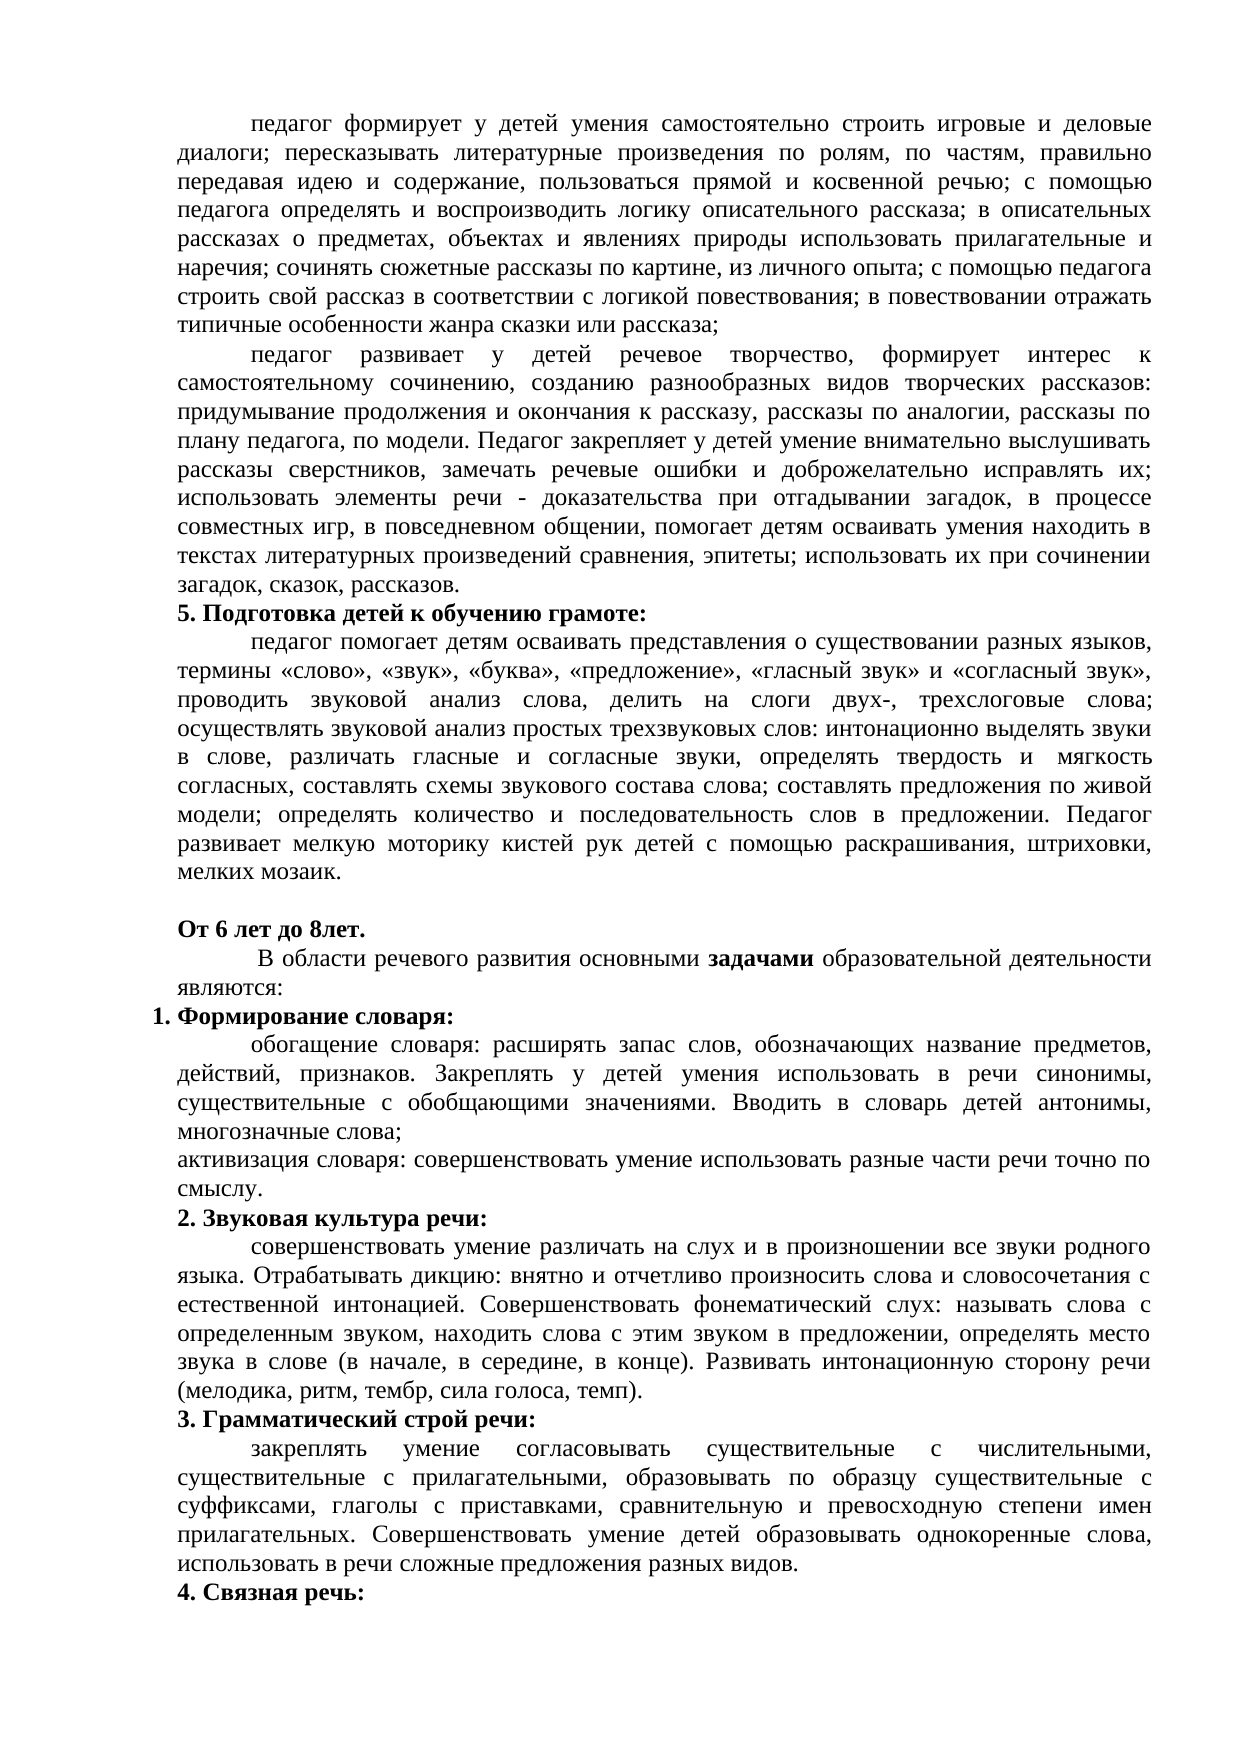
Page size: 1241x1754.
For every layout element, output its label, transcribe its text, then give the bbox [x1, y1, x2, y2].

text В области речевого развития основными задачами образовательной деятельности являются: [177, 943, 1152, 1001]
text совершенствовать умение различать на слух и в произношении все звуки родного языка. Отрабатывать дикцию: внятно и отчетливо произносить слова и словосочетания с естественной интонацией. Совершенствовать фонематический слух: называть слова с определенным звуком, находить слова с этим звуком в предложении, определять место звука в слове (в начале, в середине, в конце). Развивать интонационную сторону речи (мелодика, ритм, тембр, сила голоса, темп). [177, 1231, 1151, 1404]
subtitle Грамматический строй речи: [177, 1404, 1230, 1433]
text обогащение словаря: расширять запас слов, обозначающих название предметов, действий, признаков. Закреплять у детей умения использовать в речи синонимы, существительные с обобщающими значениями. Вводить в словарь детей антонимы, многозначные слова; [177, 1029, 1152, 1144]
text активизация словаря: совершенствовать умение использовать разные части речи точно по смыслу. [177, 1144, 1151, 1202]
subtitle От 6 лет до 8лет. [177, 914, 1230, 943]
text педагог помогает детям осваивать представления о существовании разных языков, термины «слово», «звук», «буква», «предложение», «гласный звук» и «согласный звук», проводить звуковой анализ слова, делить на слоги двух-, трехслоговые слова; осуществлять звуковой анализ простых трехзвуковых слов: интонационно выделять звуки в слове, различать гласные и согласные звуки, определять твердость и мягкость согласных, составлять схемы звукового состава слова; составлять предложения по живой модели; определять количество и последовательность слов в предложении. Педагог развивает мелкую моторику кистей рук детей с помощью раскрашивания, штриховки, мелких мозаик. [177, 626, 1153, 885]
text педагог развивает у детей речевое творчество, формирует интерес к самостоятельному сочинению, созданию разнообразных видов творческих рассказов: придумывание продолжения и окончания к рассказу, рассказы по аналогии, рассказы по плану педагога, по модели. Педагог закрепляет у детей умение внимательно выслушивать рассказы сверстников, замечать речевые ошибки и доброжелательно исправлять их; использовать элементы речи - доказательства при отгадывании загадок, в процессе совместных игр, в повседневном общении, помогает детям осваивать умения находить в текстах литературных произведений сравнения, эпитеты; использовать их при сочинении загадок, сказок, рассказов. [177, 339, 1152, 597]
text педагог формирует у детей умения самостоятельно строить игровые и деловые диалоги; пересказывать литературные произведения по ролям, по частям, правильно передавая идею и содержание, пользоваться прямой и косвенной речью; с помощью педагога определять и воспроизводить логику описательного рассказа; в описательных рассказах о предметах, объектах и явлениях природы использовать прилагательные и наречия; сочинять сюжетные рассказы по картине, из личного опыта; с помощью педагога строить свой рассказ в соответствии с логикой повествования; в повествовании отражать типичные особенности жанра сказки или рассказа; [177, 108, 1152, 338]
subtitle Формирование словаря: [152, 1001, 1230, 1029]
subtitle Звуковая культура речи: [177, 1203, 1230, 1231]
subtitle Подготовка детей к обучению грамоте: [177, 598, 1230, 626]
text закреплять умение согласовывать существительные с числительными, существительные с прилагательными, образовывать по образцу существительные с суффиксами, глаголы с приставками, сравнительную и превосходную степени имен прилагательных. Совершенствовать умение детей образовывать однокоренные слова, использовать в речи сложные предложения разных видов. [177, 1433, 1152, 1577]
subtitle Связная речь: [177, 1577, 1230, 1605]
